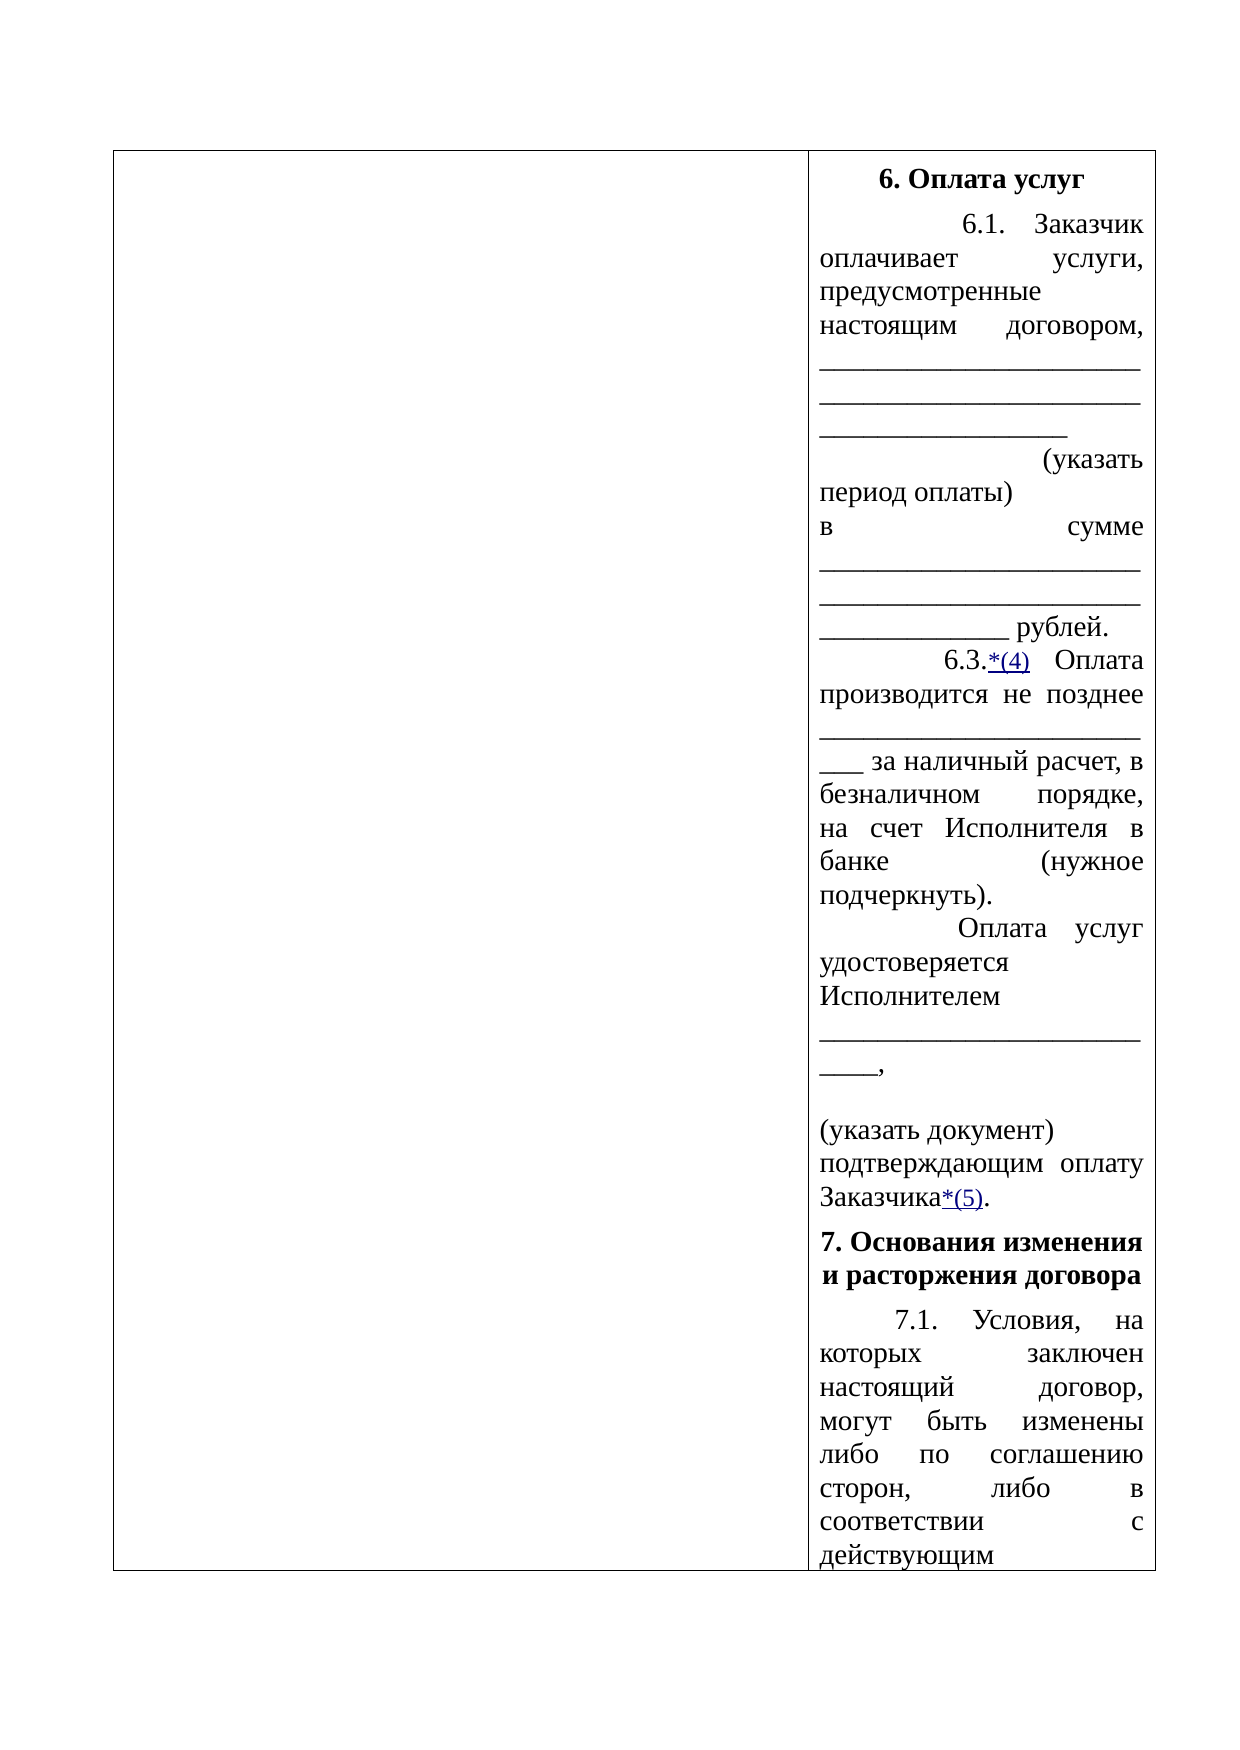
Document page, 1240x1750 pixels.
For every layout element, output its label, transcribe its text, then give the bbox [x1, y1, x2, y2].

table_header [114, 151, 808, 1570]
table_header 6. Оплата услуг 6.1. Заказчик оплачивает услуги, предусмотренные настоящим договором, _____________________________________________________________ (указать период оплаты) в сумме _________________________________________________________ рублей. 6.3.*(4) Оплата производится не позднее _________________________ за наличный расчет, в безналичном порядке, на счет Исполнителя в банке (нужное подчеркнуть). Оплата услуг удостоверяется Исполнителем __________________________, (указать документ) подтверждающим оплату Заказчика*(5). 7. Основания изменения и расторжения договора 7.1. Условия, на которых заключен настоящий договор, могут быть изменены либо по соглашению сторон, либо в соответствии с действующим [809, 151, 1155, 1570]
